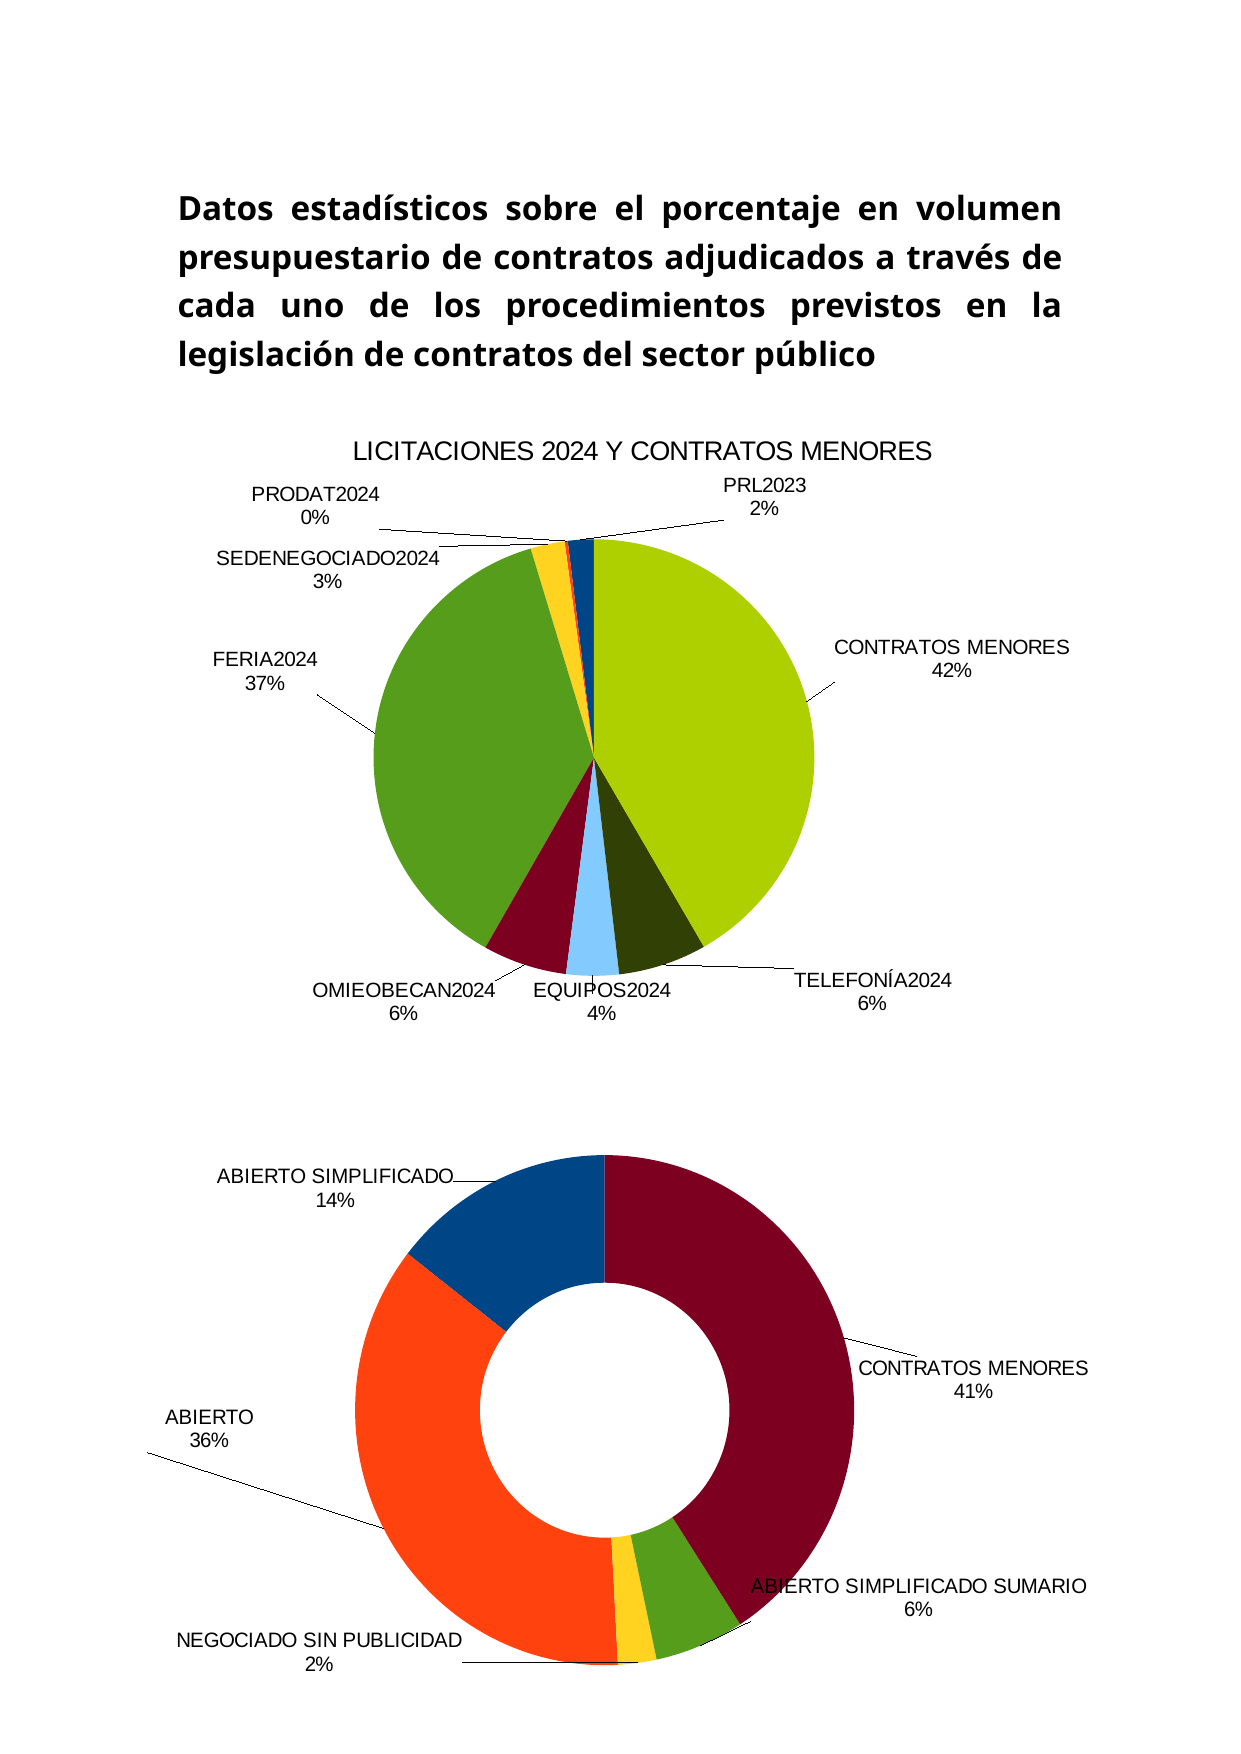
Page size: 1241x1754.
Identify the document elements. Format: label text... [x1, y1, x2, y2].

subtitle Datos estadísticos sobre el porcentaje en volumen presupuestario de contratos adjudicados a través de cada uno de los procedimientos previstos en la legislación de contratos del sector público [177, 185, 1063, 376]
